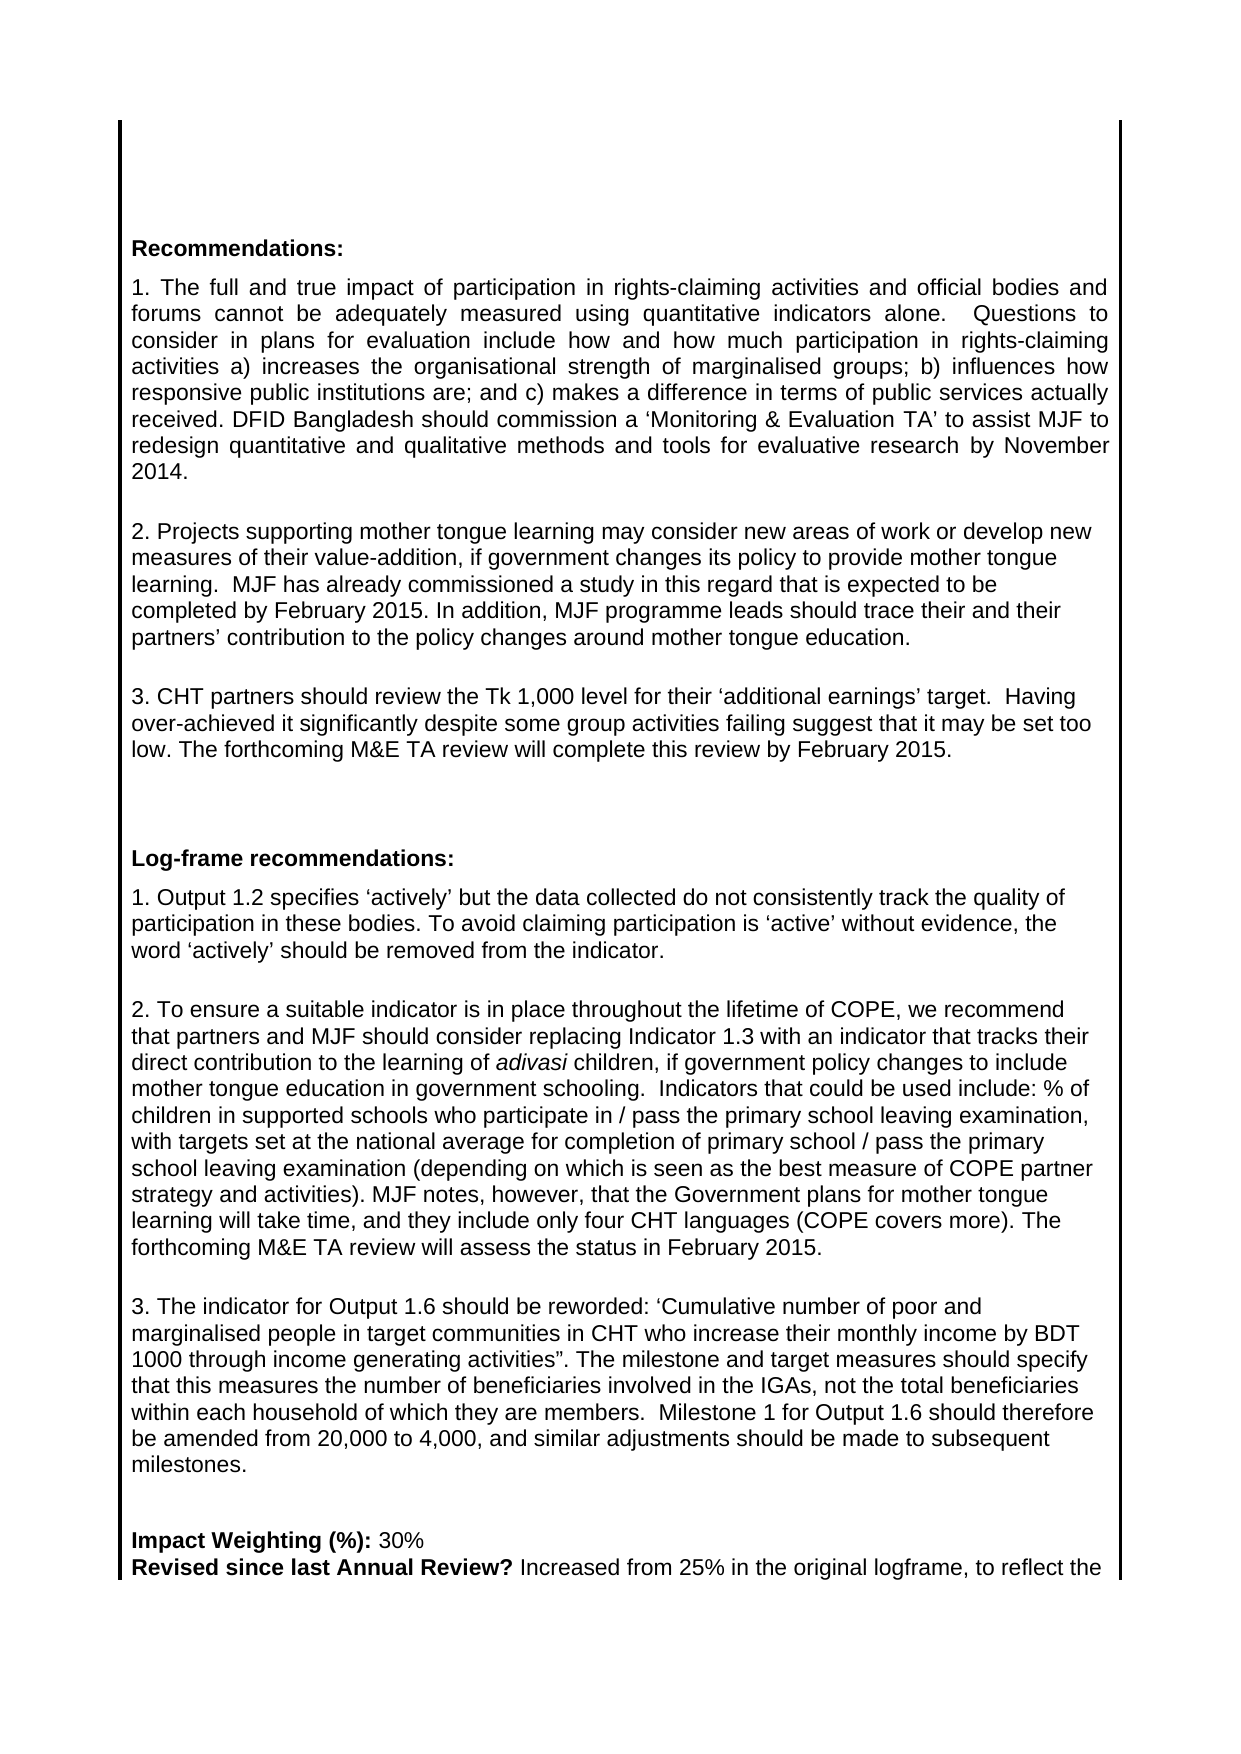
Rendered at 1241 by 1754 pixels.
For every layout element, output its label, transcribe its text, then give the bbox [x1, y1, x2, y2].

table_cell Recommendations: 1. The full and true impact of participation in rights-claiming activities and official bodies and forums cannot be adequately measured using quantitative indicators alone. Questions to consider in plans for evaluation include how and how much participation in rights-claiming activities a) increases the organisational strength of marginalised groups; b) influences how responsive public institutions are; and c) makes a difference in terms of public services actually received. DFID Bangladesh should commission a ‘Monitoring & Evaluation TA’ to assist MJF to redesign quantitative and qualitative methods and tools for evaluative research by November 2014. 2. Projects supporting mother tongue learning may consider new areas of work or develop new measures of their value-addition, if government changes its policy to provide mother tongue learning. MJF has already commissioned a study in this regard that is expected to be completed by February 2015. In addition, MJF programme leads should trace their and their partners’ contribution to the policy changes around mother tongue education. 3. CHT partners should review the Tk 1,000 level for their ‘additional earnings’ target. Having over-achieved it significantly despite some group activities failing suggest that it may be set too low. The forthcoming M&E TA review will complete this review by February 2015. Log-frame recommendations: 1. Output 1.2 specifies ‘actively’ but the data collected do not consistently track the quality of participation in these bodies. To avoid claiming participation is ‘active’ without evidence, the word ‘actively’ should be removed from the indicator. 2. To ensure a suitable indicator is in place throughout the lifetime of COPE, we recommend that partners and MJF should consider replacing Indicator 1.3 with an indicator that tracks their direct contribution to the learning of adivasi children, if government policy changes to include mother tongue education in government schooling. Indicators that could be used include: % of children in supported schools who participate in / pass the primary school leaving examination, with targets set at the national average for completion of primary school / pass the primary school leaving examination (depending on which is seen as the best measure of COPE partner strategy and activities). MJF notes, however, that the Government plans for mother tongue learning will take time, and they include only four CHT languages (COPE covers more). The forthcoming M&E TA review will assess the status in February 2015. 3. The indicator for Output 1.6 should be reworded: ‘Cumulative number of poor and marginalised people in target communities in CHT who increase their monthly income by BDT 1000 through income generating activities”. The milestone and target measures should specify that this measures the number of beneficiaries involved in the IGAs, not the total beneficiaries within each household of which they are members. Milestone 1 for Output 1.6 should therefore be amended from 20,000 to 4,000, and similar adjustments should be made to subsequent milestones. Impact Weighting (%): 30% Revised since last Annual Review? Increased from 25% in the original logframe, to reflect the [122, 120, 1119, 1580]
